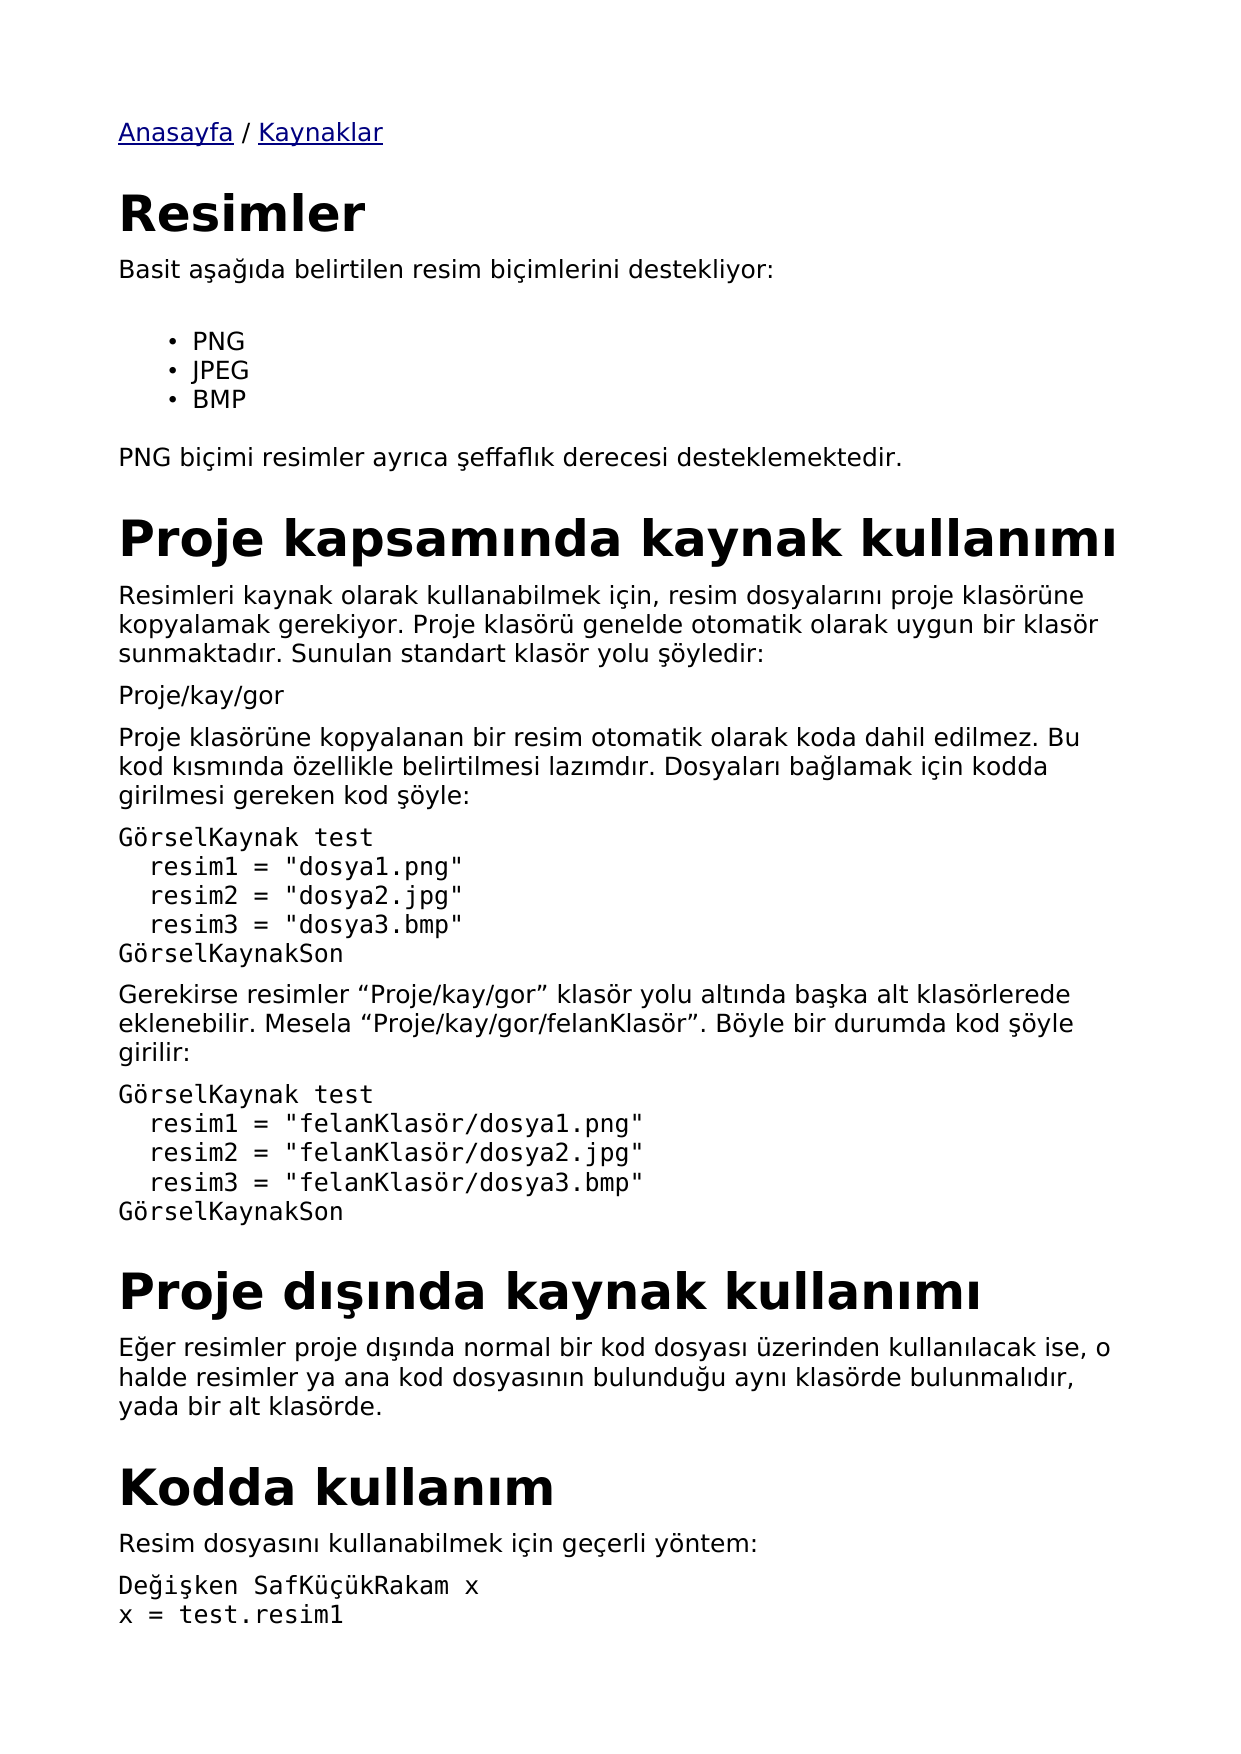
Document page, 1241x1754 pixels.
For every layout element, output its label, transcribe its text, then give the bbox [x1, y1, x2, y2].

subtitle Proje kapsamında kaynak kullanımı [118, 510, 1122, 568]
text Gerekirse resimler “Proje/kay/gor” klasör yolu altında başka alt klasörlerede eklenebilir. Mesela “Proje/kay/gor/felanKlasör”. Böyle bir durumda kod şöyle girilir: [118, 980, 1122, 1068]
text Anasayfa / Kaynaklar [118, 118, 1122, 147]
text PNG biçimi resimler ayrıca şeffaflık derecesi desteklemektedir. [118, 444, 1122, 473]
text Resimleri kaynak olarak kullanabilmek için, resim dosyalarını proje klasörüne kopyalamak gerekiyor. Proje klasörü genelde otomatik olarak uygun bir klasör sunmaktadır. Sunulan standart klasör yolu şöyledir: [118, 581, 1122, 668]
text GörselKaynak test resim1 = "dosya1.png" resim2 = "dosya2.jpg" resim3 = "dosya3.bmp" GörselKaynakSon [118, 823, 1122, 968]
subtitle Resimler [118, 185, 1122, 243]
list PNG [177, 327, 1122, 356]
text GörselKaynak test resim1 = "felanKlasör/dosya1.png" resim2 = "felanKlasör/dosya2.jpg" resim3 = "felanKlasör/dosya3.bmp" GörselKaynakSon [118, 1080, 1122, 1226]
text Proje/kay/gor [118, 681, 1122, 710]
list JPEG [177, 356, 1122, 385]
text Değişken SafKüçükRakam x x = test.resim1 [118, 1571, 1122, 1629]
text Proje klasörüne kopyalanan bir resim otomatik olarak koda dahil edilmez. Bu kod kısmında özellikle belirtilmesi lazımdır. Dosyaları bağlamak için kodda girilmesi gereken kod şöyle: [118, 723, 1122, 810]
text Resim dosyasını kullanabilmek için geçerli yöntem: [118, 1529, 1122, 1558]
subtitle Proje dışında kaynak kullanımı [118, 1263, 1122, 1321]
text Basit aşağıda belirtilen resim biçimlerini destekliyor: [118, 256, 1122, 285]
text Eğer resimler proje dışında normal bir kod dosyası üzerinden kullanılacak ise, o halde resimler ya ana kod dosyasının bulunduğu aynı klasörde bulunmalıdır, yada bir alt klasörde. [118, 1334, 1122, 1421]
subtitle Kodda kullanım [118, 1459, 1122, 1517]
list BMP [177, 385, 1122, 414]
